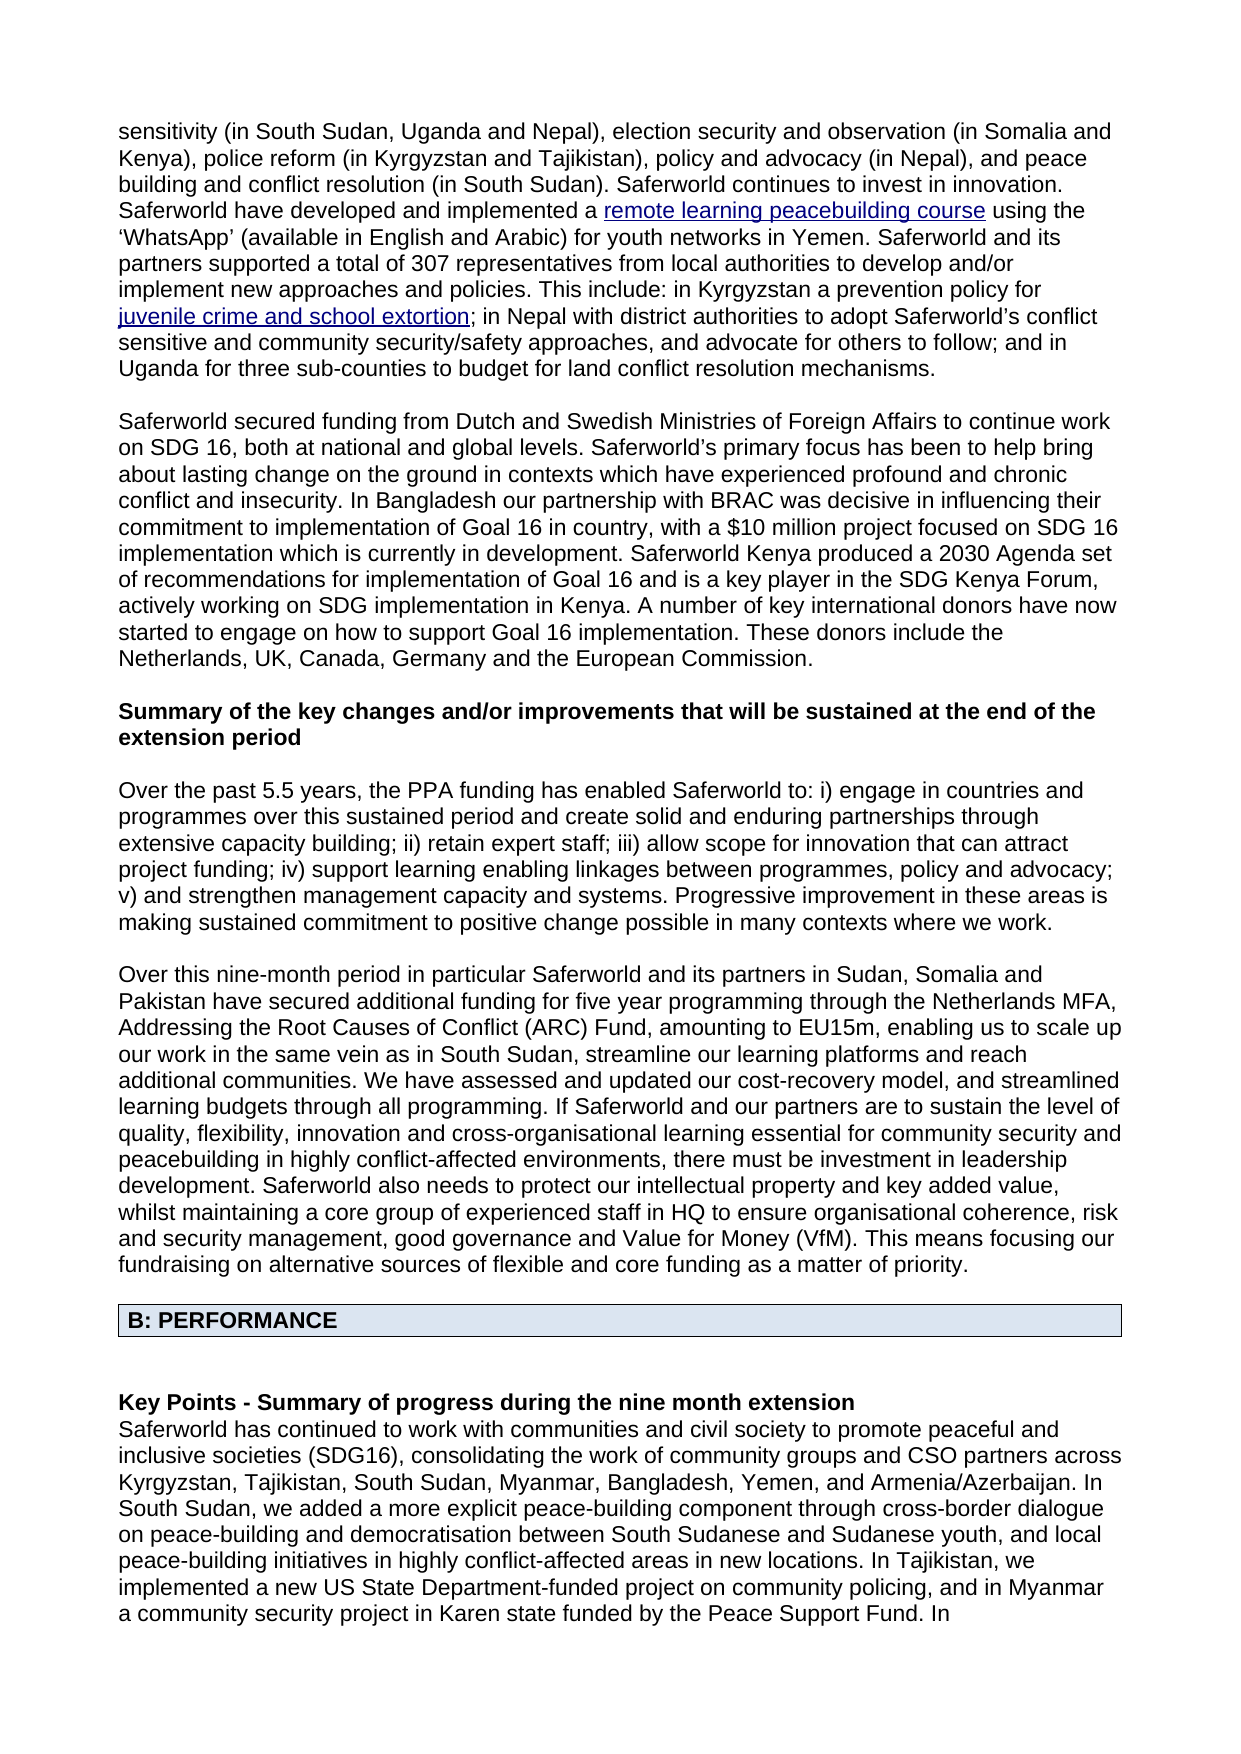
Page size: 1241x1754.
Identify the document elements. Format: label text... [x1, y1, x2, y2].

text Over this nine-month period in particular Saferworld and its partners in Sudan, Somalia and Pakistan have secured additional funding for five year programming through the Netherlands MFA, Addressing the Root Causes of Conflict (ARC) Fund, amounting to EU15m, enabling us to scale up our work in the same vein as in South Sudan, streamline our learning platforms and reach additional communities. We have assessed and updated our cost-recovery model, and streamlined learning budgets through all programming. If Saferworld and our partners are to sustain the level of quality, flexibility, innovation and cross-organisational learning essential for community security and peacebuilding in highly conflict-affected environments, there must be investment in leadership development. Saferworld also needs to protect our intellectual property and key added value, whilst maintaining a core group of experienced staff in HQ to ensure organisational coherence, risk and security management, good governance and Value for Money (VfM). This means focusing our fundraising on alternative sources of flexible and core funding as a matter of priority. [118, 961, 1122, 1278]
text sensitivity (in South Sudan, Uganda and Nepal), election security and observation (in Somalia and Kenya), police reform (in Kyrgyzstan and Tajikistan), policy and advocacy (in Nepal), and peace building and conflict resolution (in South Sudan). Saferworld continues to invest in innovation. Saferworld have developed and implemented a remote learning peacebuilding course using the ‘WhatsApp’ (available in English and Arabic) for youth networks in Yemen. Saferworld and its partners supported a total of 307 representatives from local authorities to develop and/or implement new approaches and policies. This include: in Kyrgyzstan a prevention policy for juvenile crime and school extortion; in Nepal with district authorities to adopt Saferworld’s conflict sensitive and community security/safety approaches, and advocate for others to follow; and in Uganda for three sub-counties to budget for land conflict resolution mechanisms. [118, 118, 1122, 382]
text Over the past 5.5 years, the PPA funding has enabled Saferworld to: i) engage in countries and programmes over this sustained period and create solid and enduring partnerships through extensive capacity building; ii) retain expert staff; iii) allow scope for innovation that can attract project funding; iv) support learning enabling linkages between programmes, policy and advocacy; v) and strengthen management capacity and systems. Progressive improvement in these areas is making sustained commitment to positive change possible in many contexts where we work. [118, 777, 1122, 935]
subtitle B: PERFORMANCE [119, 1305, 1121, 1336]
text Saferworld has continued to work with communities and civil society to promote peaceful and inclusive societies (SDG16), consolidating the work of community groups and CSO partners across Kyrgyzstan, Tajikistan, South Sudan, Myanmar, Bangladesh, Yemen, and Armenia/Azerbaijan. In South Sudan, we added a more explicit peace-building component through cross-border dialogue on peace-building and democratisation between South Sudanese and Sudanese youth, and local peace-building initiatives in highly conflict-affected areas in new locations. In Tajikistan, we implemented a new US State Department-funded project on community policing, and in Myanmar a community security project in Karen state funded by the Peace Support Fund. In [118, 1416, 1122, 1627]
text Key Points - Summary of progress during the nine month extension [118, 1389, 1122, 1416]
text Summary of the key changes and/or improvements that will be sustained at the end of the extension period [118, 698, 1122, 751]
text Saferworld secured funding from Dutch and Swedish Ministries of Foreign Affairs to continue work on SDG 16, both at national and global levels. Saferworld’s primary focus has been to help bring about lasting change on the ground in contexts which have experienced profound and chronic conflict and insecurity. In Bangladesh our partnership with BRAC was decisive in influencing their commitment to implementation of Goal 16 in country, with a $10 million project focused on SDG 16 implementation which is currently in development. Saferworld Kenya produced a 2030 Agenda set of recommendations for implementation of Goal 16 and is a key player in the SDG Kenya Forum, actively working on SDG implementation in Kenya. A number of key international donors have now started to engage on how to support Goal 16 implementation. These donors include the Netherlands, UK, Canada, Germany and the European Commission. [118, 408, 1122, 672]
